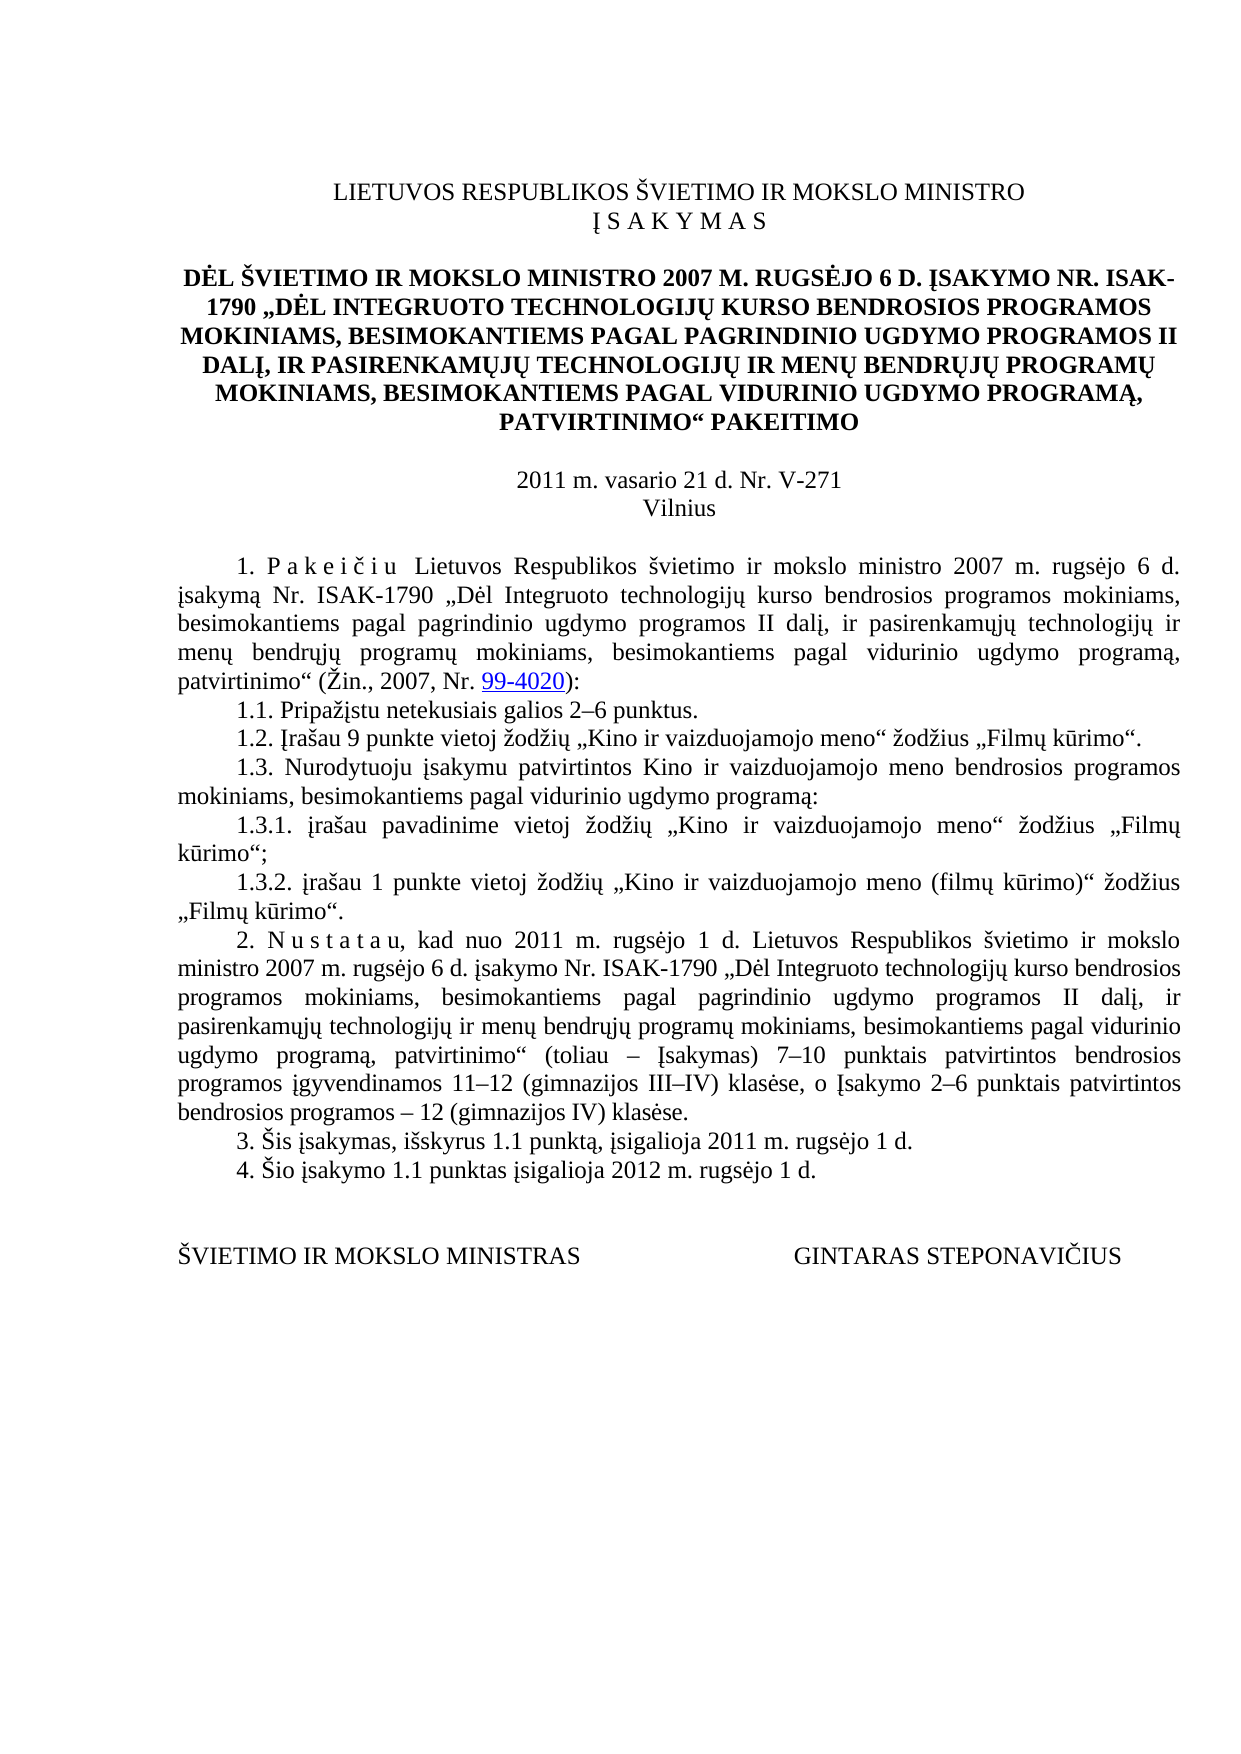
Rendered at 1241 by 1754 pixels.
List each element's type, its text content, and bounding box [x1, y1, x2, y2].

text 1. Pakeičiu Lietuvos Respublikos švietimo ir mokslo ministro 2007 m. rugsėjo 6 d. įsakymą Nr. ISAK-1790 „Dėl Integruoto technologijų kurso bendrosios programos mokiniams, besimokantiems pagal pagrindinio ugdymo programos II dalį, ir pasirenkamųjų technologijų ir menų bendrųjų programų mokiniams, besimokantiems pagal vidurinio ugdymo programą, patvirtinimo“ (Žin., 2007, Nr. 99-4020): [177, 551, 1181, 695]
text LIETUVOS RESPUBLIKOS ŠVIETIMO IR MOKSLO MINISTRO [177, 177, 1181, 206]
text 1.3. Nurodytuoju įsakymu patvirtintos Kino ir vaizduojamojo meno bendrosios programos mokiniams, besimokantiems pagal vidurinio ugdymo programą: [177, 752, 1181, 810]
text Švietimo ir mokslo ministras Gintaras Steponavičius [177, 1241, 1181, 1270]
text DĖL ŠVIETIMO IR MOKSLO MINISTRO 2007 M. RUGSĖJO 6 D. ĮSAKYMO Nr. ISAK-1790 „DĖL INTEGRUOTO TECHNOLOGIJŲ KURSO BENDROSIOS PROGRAMOS MOKINIAMS, BESIMOKANTIEMS PAGAL PAGRINDINIO UGDYMO PROGRAMOS II DALĮ, IR PASIRENKAMŲJŲ TECHNOLOGIJŲ IR MENŲ BENDRŲJŲ PROGRAMŲ MOKINIAMS, BESIMOKANTIEMS PAGAL VIDURINIO UGDYMO PROGRAMĄ, PATVIRTINIMO“ PAKEITIMO [177, 263, 1181, 436]
text Vilnius [177, 493, 1181, 522]
text 2011 m. vasario 21 d. Nr. V-271 [177, 465, 1181, 493]
text ĮSAKYMAS [177, 206, 1181, 235]
text 4. Šio įsakymo 1.1 punktas įsigalioja 2012 m. rugsėjo 1 d. [177, 1155, 1181, 1183]
text 1.3.1. įrašau pavadinime vietoj žodžių „Kino ir vaizduojamojo meno“ žodžius „Filmų kūrimo“; [177, 810, 1181, 867]
text 3. Šis įsakymas, išskyrus 1.1 punktą, įsigalioja 2011 m. rugsėjo 1 d. [177, 1126, 1181, 1155]
text 1.1. Pripažįstu netekusiais galios 2–6 punktus. [177, 695, 1181, 723]
text 2. Nustatau, kad nuo 2011 m. rugsėjo 1 d. Lietuvos Respublikos švietimo ir mokslo ministro 2007 m. rugsėjo 6 d. įsakymo Nr. ISAK-1790 „Dėl Integruoto technologijų kurso bendrosios programos mokiniams, besimokantiems pagal pagrindinio ugdymo programos II dalį, ir pasirenkamųjų technologijų ir menų bendrųjų programų mokiniams, besimokantiems pagal vidurinio ugdymo programą, patvirtinimo“ (toliau – Įsakymas) 7–10 punktais patvirtintos bendrosios programos įgyvendinamos 11–12 (gimnazijos III–IV) klasėse, o Įsakymo 2–6 punktais patvirtintos bendrosios programos – 12 (gimnazijos IV) klasėse. [177, 925, 1181, 1126]
text 1.2. Įrašau 9 punkte vietoj žodžių „Kino ir vaizduojamojo meno“ žodžius „Filmų kūrimo“. [177, 723, 1181, 752]
text 1.3.2. įrašau 1 punkte vietoj žodžių „Kino ir vaizduojamojo meno (filmų kūrimo)“ žodžius „Filmų kūrimo“. [177, 867, 1181, 925]
